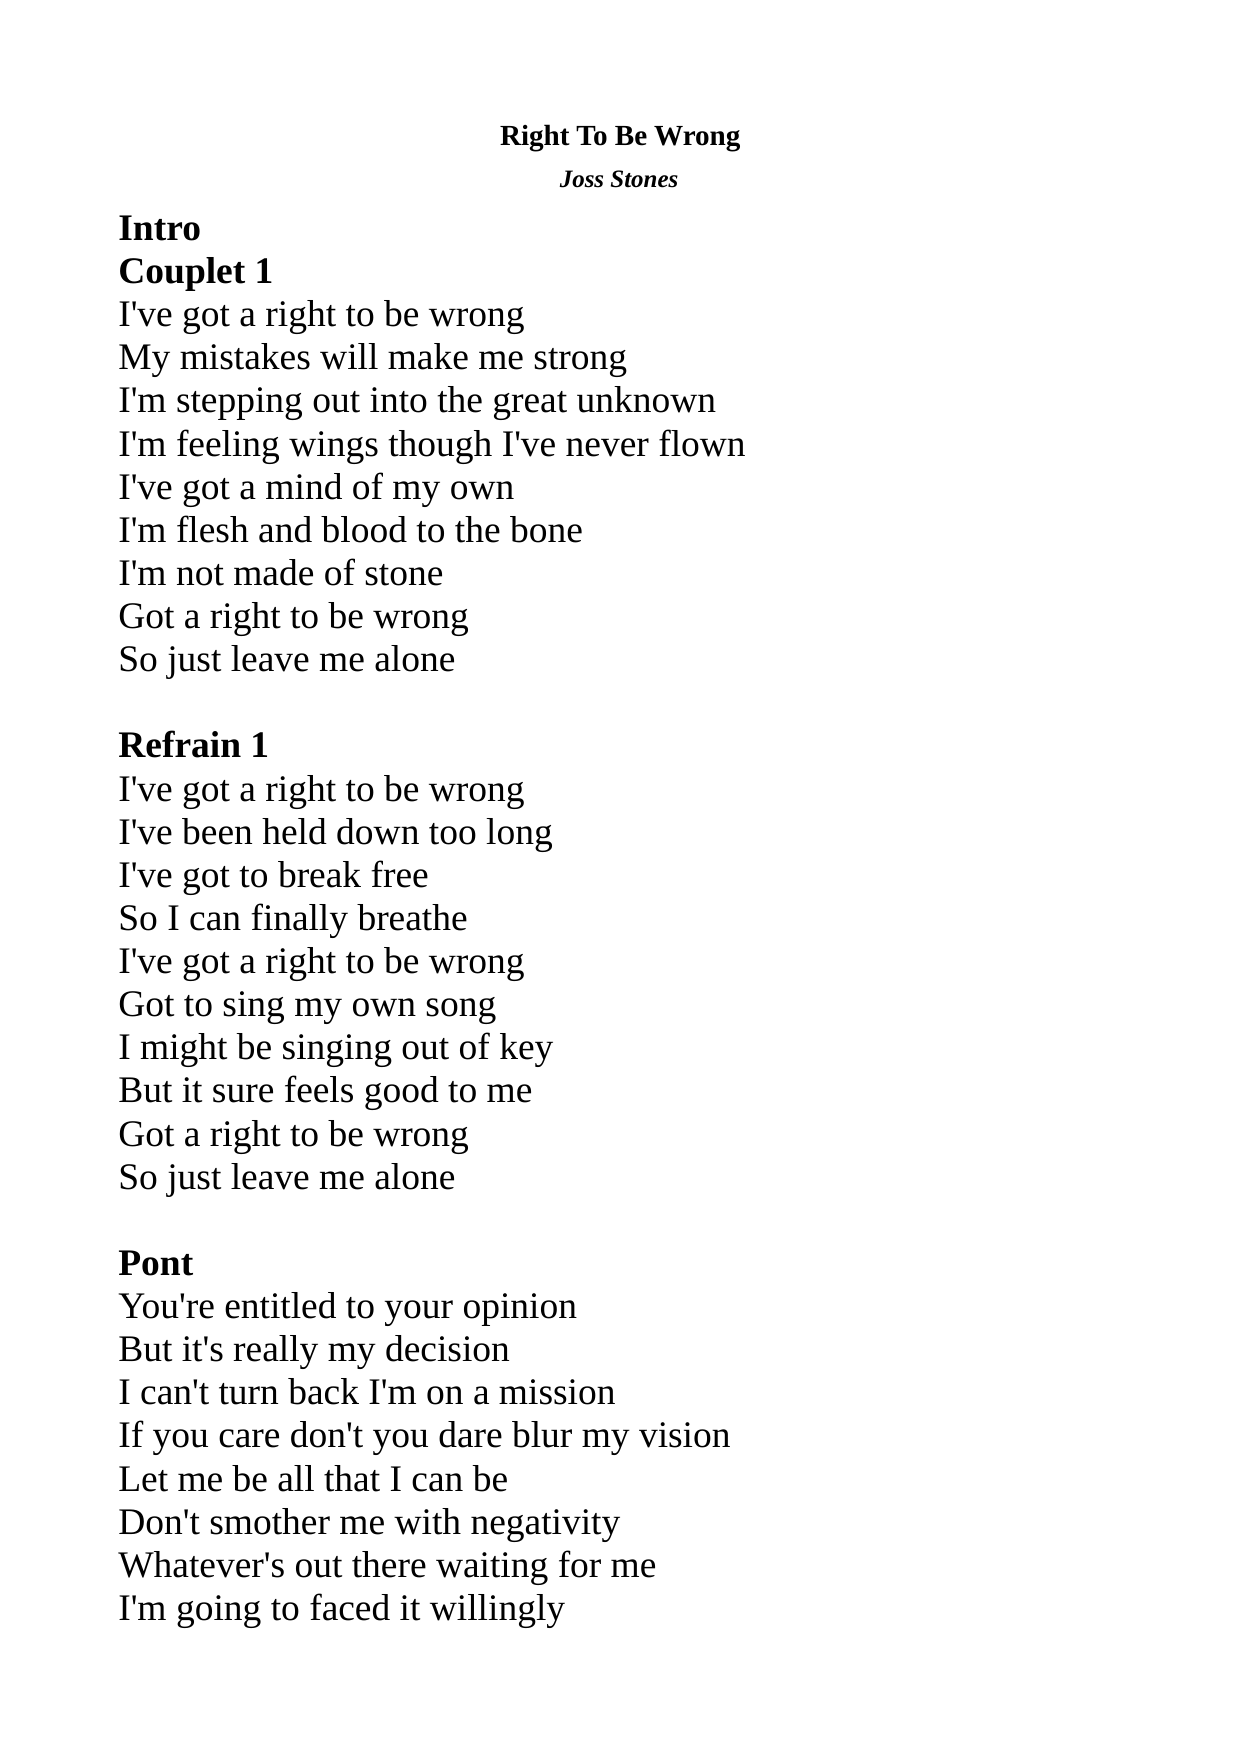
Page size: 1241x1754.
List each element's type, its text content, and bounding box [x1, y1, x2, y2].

text Couplet 1 [118, 248, 1122, 292]
text I've got a right to be wrong My mistakes will make me strong I'm stepping out into the great unknown I'm feeling wings though I've never flown I've got a mind of my own I'm flesh and blood to the bone I'm not made of stone Got a right to be wrong So just leave me alone [118, 292, 1122, 723]
text Joss Stones [118, 164, 1122, 193]
text Right To Be Wrong [118, 118, 1122, 152]
text Pont You're entitled to your opinion But it's really my decision I can't turn back I'm on a mission If you care don't you dare blur my vision Let me be all that I can be Don't smother me with negativity Whatever's out there waiting for me I'm going to faced it willingly [118, 1240, 1122, 1628]
text Intro [118, 205, 1122, 248]
text Refrain 1 I've got a right to be wrong I've been held down too long I've got to break free So I can finally breathe I've got a right to be wrong Got to sing my own song I might be singing out of key But it sure feels good to me Got a right to be wrong So just leave me alone [118, 723, 1122, 1240]
